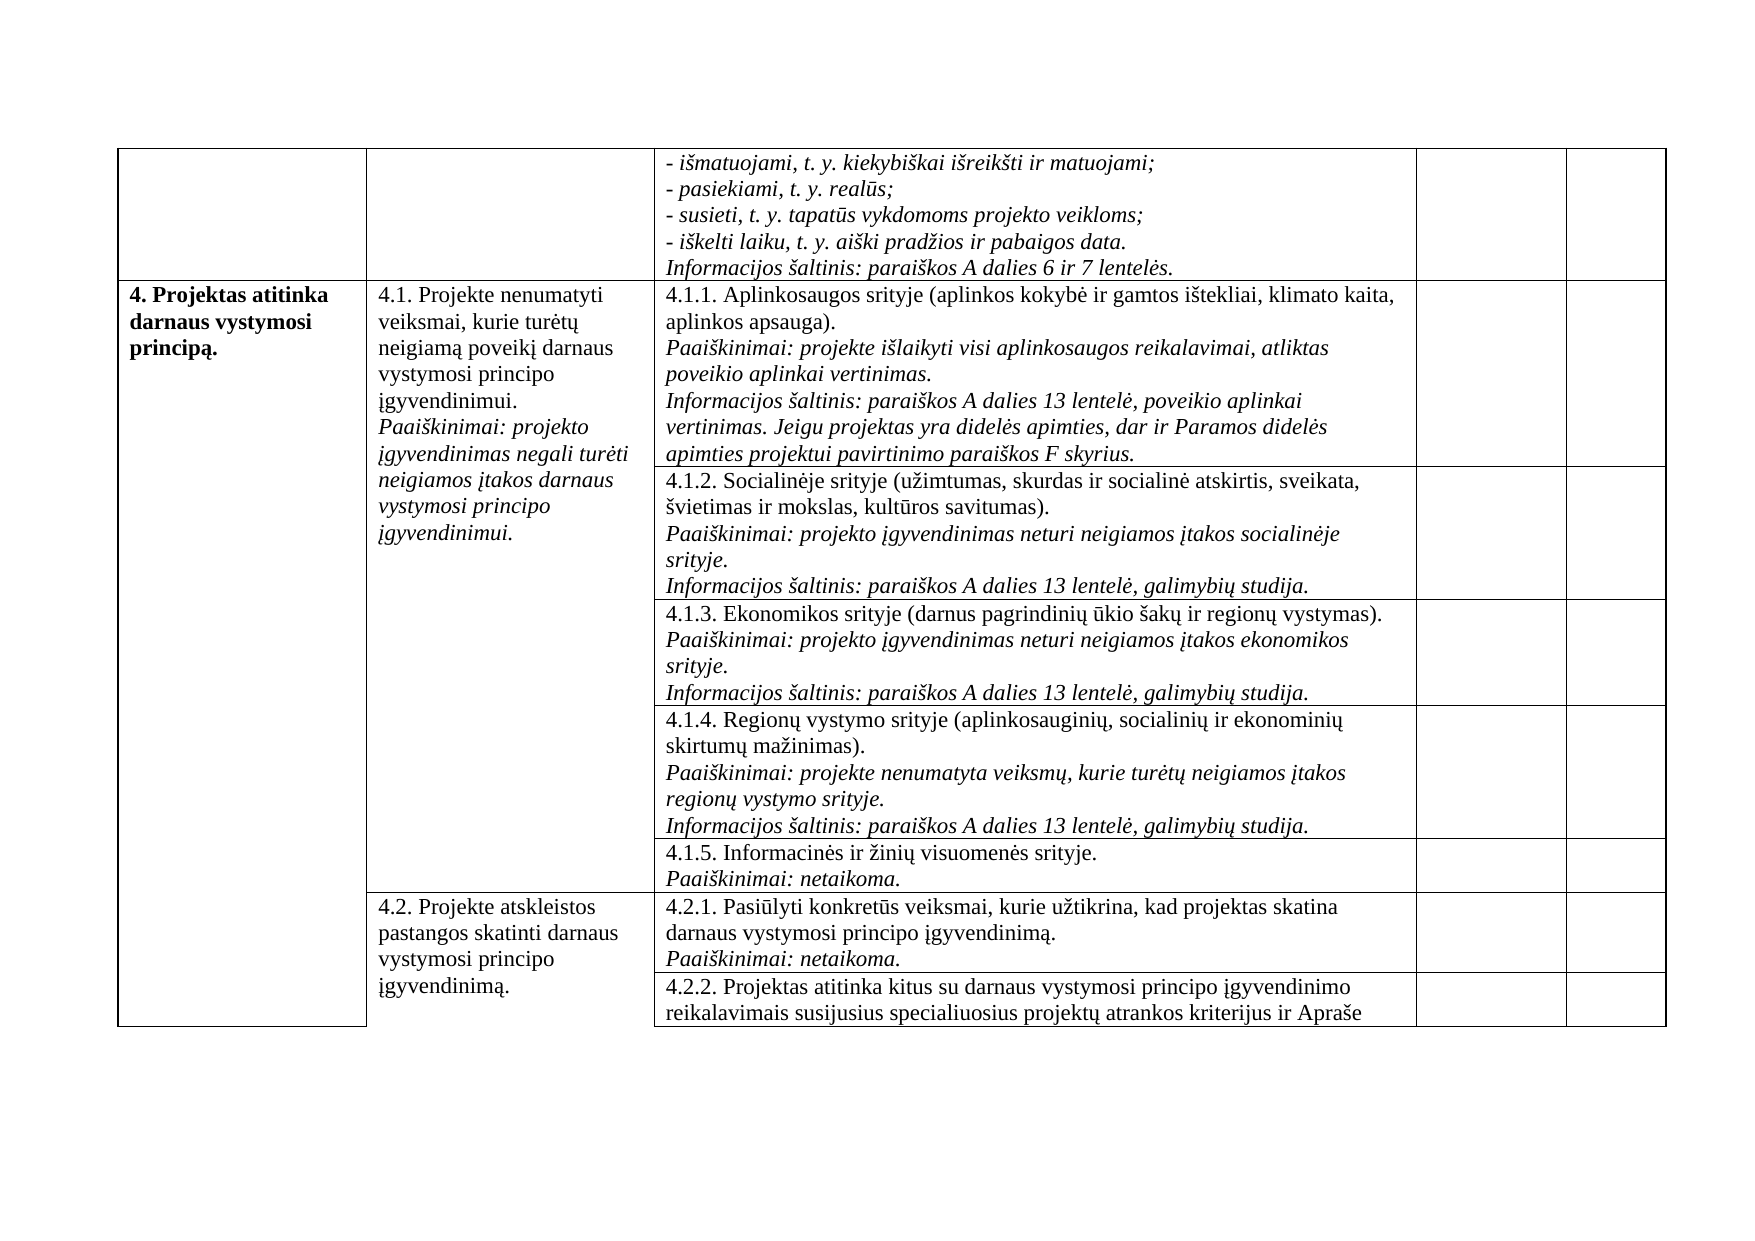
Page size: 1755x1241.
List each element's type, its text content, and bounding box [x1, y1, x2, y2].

table_cell [1417, 973, 1566, 1026]
table_cell 4.2.1. Pasiūlyti konkretūs veiksmai, kurie užtikrina, kad projektas skatina darnaus vystymosi principo įgyvendinimą. Paaiškinimai: netaikoma. [655, 893, 1416, 972]
table_cell 4.1.3. Ekonomikos srityje (darnus pagrindinių ūkio šakų ir regionų vystymas). Paaiškinimai: projekto įgyvendinimas neturi neigiamos įtakos ekonomikos srityje. Informacijos šaltinis: paraiškos A dalies 13 lentelė, galimybių studija. [655, 600, 1416, 705]
table_cell 4.2.2. Projektas atitinka kitus su darnaus vystymosi principo įgyvendinimo reikalavimais susijusius specialiuosius projektų atrankos kriterijus ir Apraše [655, 973, 1416, 1026]
table_cell 4.1.2. Socialinėje srityje (užimtumas, skurdas ir socialinė atskirtis, sveikata, švietimas ir mokslas, kultūros savitumas). Paaiškinimai: projekto įgyvendinimas neturi neigiamos įtakos socialinėje srityje. Informacijos šaltinis: paraiškos A dalies 13 lentelė, galimybių studija. [655, 467, 1416, 599]
table_cell [1567, 706, 1665, 838]
table_cell 4.2. Projekte atskleistos pastangos skatinti darnaus vystymosi principo įgyvendinimą. [367, 893, 654, 1026]
table_cell [1417, 600, 1566, 705]
table_cell 4.1. Projekte nenumatyti veiksmai, kurie turėtų neigiamą poveikį darnaus vystymosi principo įgyvendinimui. Paaiškinimai: projekto įgyvendinimas negali turėti neigiamos įtakos darnaus vystymosi principo įgyvendinimui. [367, 281, 654, 892]
table_cell 4.1.1. Aplinkosaugos srityje (aplinkos kokybė ir gamtos ištekliai, klimato kaita, aplinkos apsauga). Paaiškinimai: projekte išlaikyti visi aplinkosaugos reikalavimai, atliktas poveikio aplinkai vertinimas. Informacijos šaltinis: paraiškos A dalies 13 lentelė, poveikio aplinkai vertinimas. Jeigu projektas yra didelės apimties, dar ir Paramos didelės apimties projektui pavirtinimo paraiškos F skyrius. [655, 281, 1416, 466]
table_cell [1417, 281, 1566, 466]
table_cell 4. Projektas atitinka darnaus vystymosi principą. [119, 281, 366, 1026]
table_cell [119, 149, 366, 280]
table_cell - išmatuojami, t. y. kiekybiškai išreikšti ir matuojami; - pasiekiami, t. y. realūs; - susieti, t. y. tapatūs vykdomoms projekto veikloms; - iškelti laiku, t. y. aiški pradžios ir pabaigos data. Informacijos šaltinis: paraiškos A dalies 6 ir 7 lentelės. [655, 149, 1416, 280]
table_cell [1567, 600, 1665, 705]
table_cell [1567, 149, 1665, 280]
table_cell [1567, 973, 1665, 1026]
table_cell [1567, 281, 1665, 466]
table_cell [1417, 149, 1566, 280]
table_cell [1567, 467, 1665, 599]
table_cell [367, 149, 654, 280]
table_cell 4.1.5. Informacinės ir žinių visuomenės srityje. Paaiškinimai: netaikoma. [655, 839, 1416, 892]
table_cell [1567, 893, 1665, 972]
table_cell [1417, 467, 1566, 599]
table_cell 4.1.4. Regionų vystymo srityje (aplinkosauginių, socialinių ir ekonominių skirtumų mažinimas). Paaiškinimai: projekte nenumatyta veiksmų, kurie turėtų neigiamos įtakos regionų vystymo srityje. Informacijos šaltinis: paraiškos A dalies 13 lentelė, galimybių studija. [655, 706, 1416, 838]
table_cell [1417, 839, 1566, 892]
table_cell [1567, 839, 1665, 892]
table_cell [1417, 706, 1566, 838]
table_cell [1417, 893, 1566, 972]
